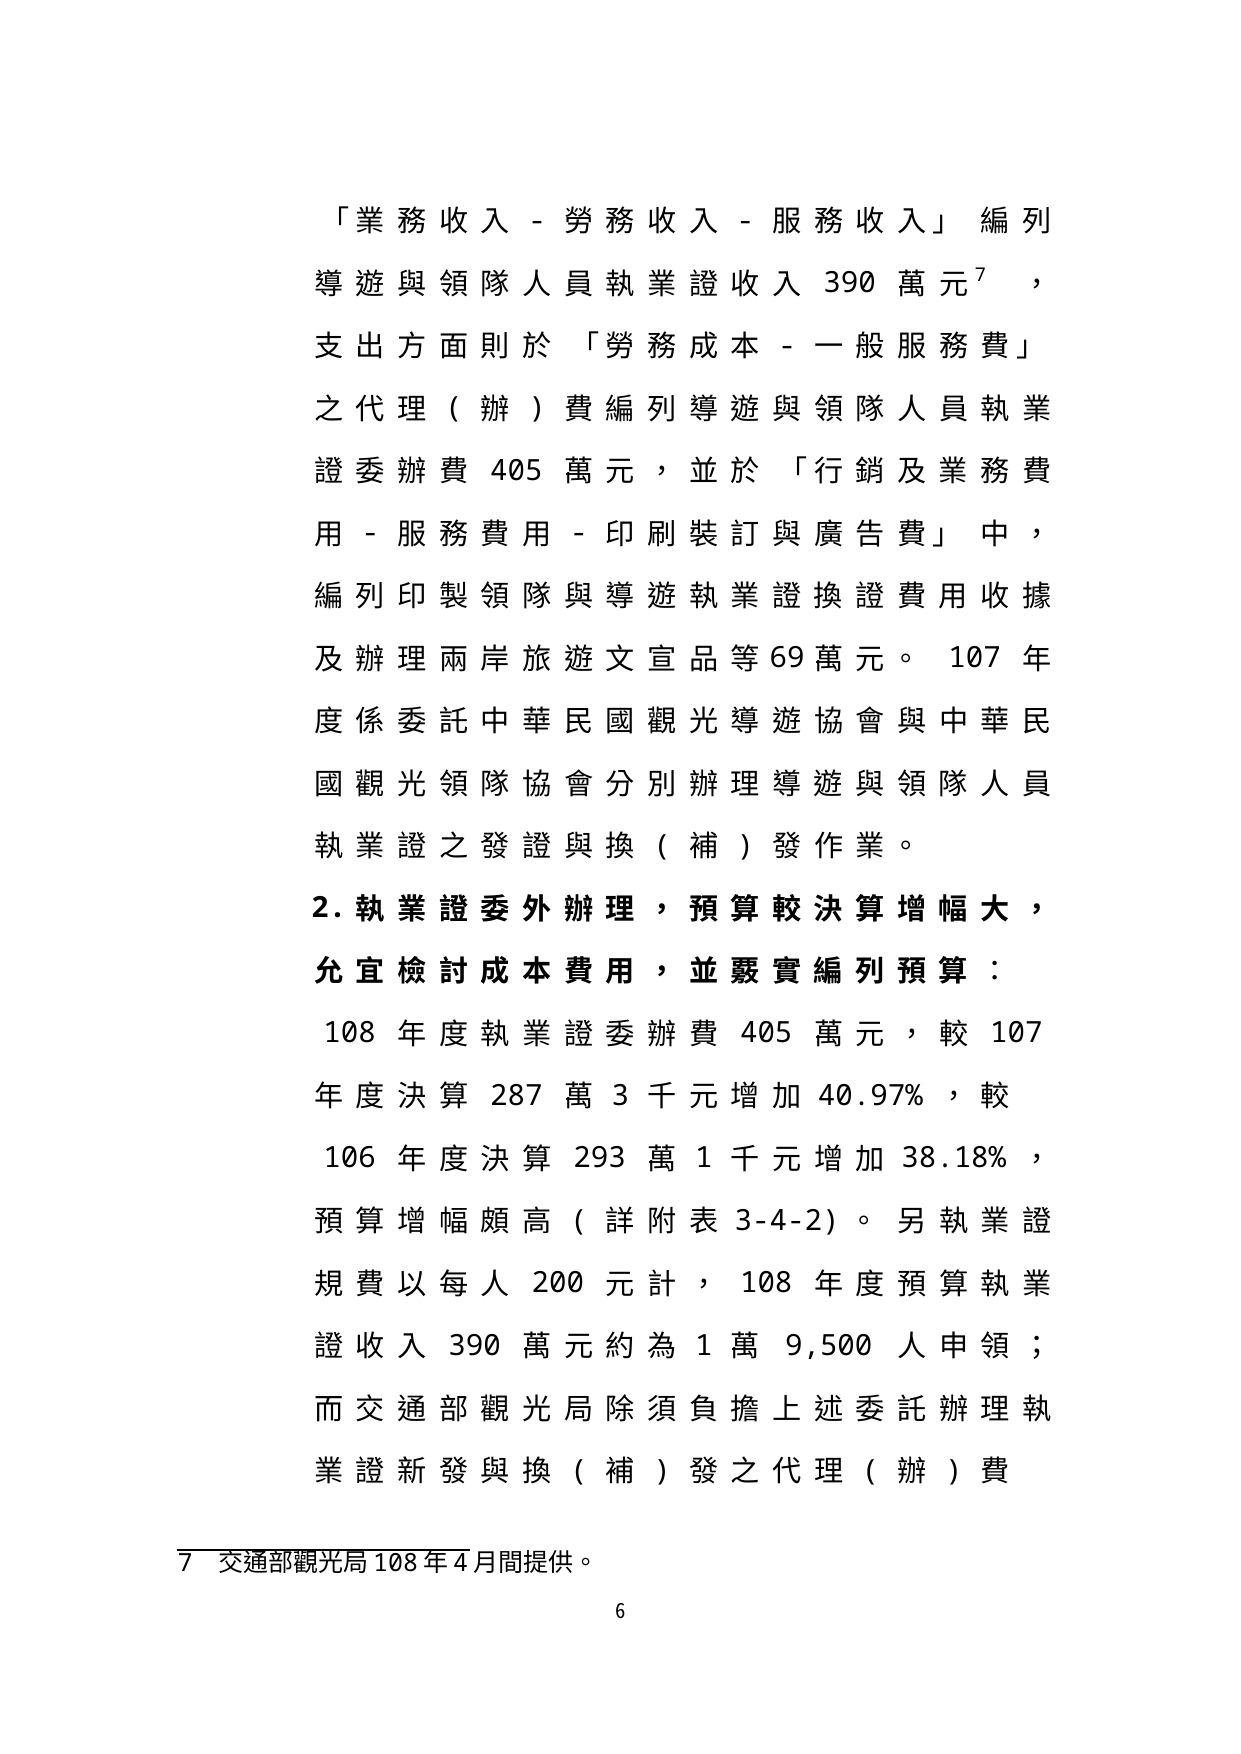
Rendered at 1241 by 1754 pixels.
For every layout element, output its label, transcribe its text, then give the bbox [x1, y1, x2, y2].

text 「業務收入-勞務收入-服務收入」編列導遊與領隊人員執業證收入390萬元，支出方面則於「勞務成本-一般服務費」之代理(辦)費編列導遊與領隊人員執業證委辦費405萬元，並於「行銷及業務費用-服務費用-印刷裝訂與廣告費」中，編列印製領隊與導遊執業證換證費用收據及辦理兩岸旅遊文宣品等69萬元。107年度係委託中華民國觀光導遊協會與中華民國觀光領隊協會分別辦理導遊與領隊人員執業證之發證與換(補)發作業。 [271, 177, 1058, 865]
text 交通部觀光局108年4月間提供。 [177, 1550, 1063, 1577]
text 2.執業證委外辦理，預算較決算增幅大，允宜檢討成本費用，並覈實編列預算：108年度執業證委辦費405萬元，較107年度決算287萬3千元增加40.97%，較106年度決算293萬1千元增加38.18%，預算增幅頗高(詳附表3-4-2)。另執業證規費以每人200元計，108年度預算執業證收入390萬元約為1萬9,500人申領；而交通部觀光局除須負擔上述委託辦理執業證新發與換(補)發之代理(辦)費405萬元，每申領人之委辦成本約208元，再加計另負擔之執業證換證費用收據印刷費，較執業證規費收入每人200元高。是以，導遊與領隊人員執業證業務係委外辦理，惟單位成本較執業證收入高，且預算較決算增幅大，允宜檢討相關作業成本費用，並覈實編列預算。 [271, 865, 1058, 1490]
